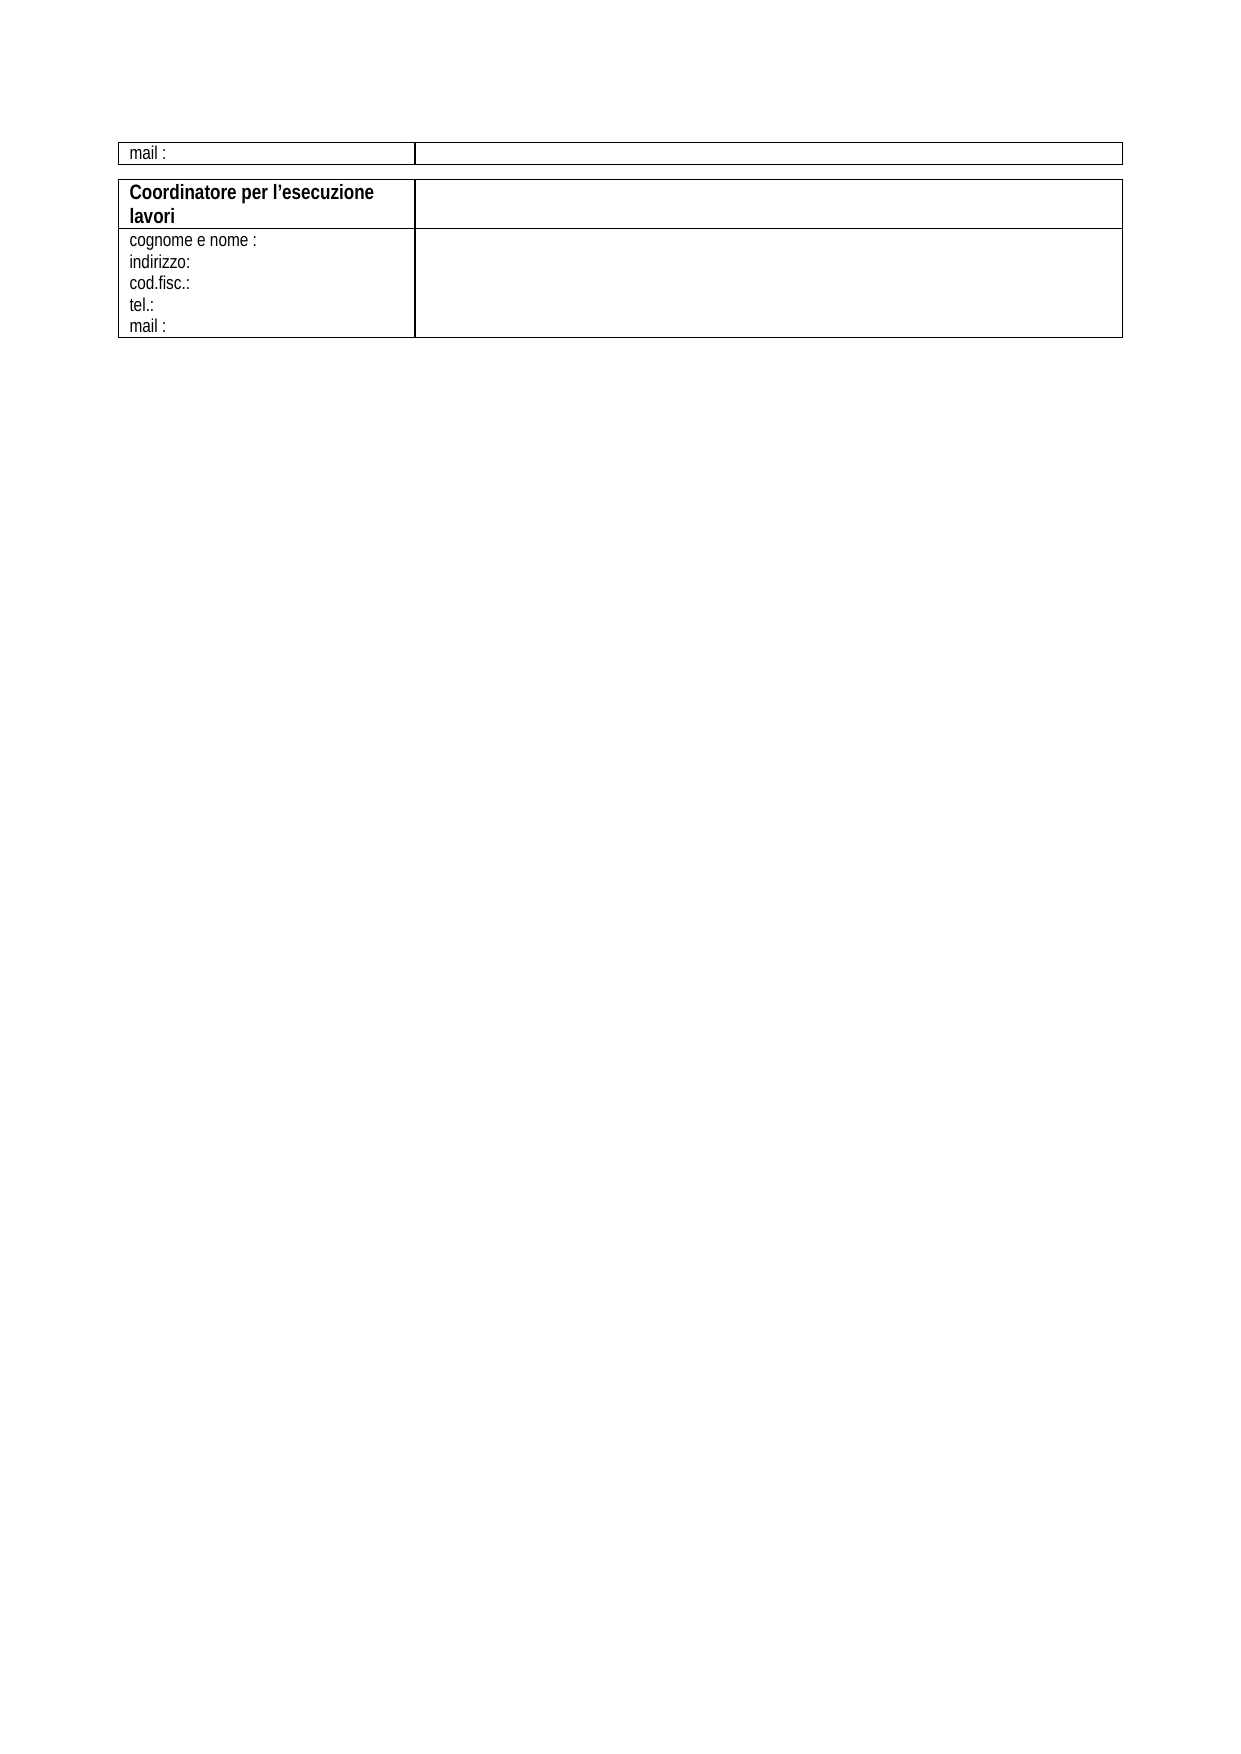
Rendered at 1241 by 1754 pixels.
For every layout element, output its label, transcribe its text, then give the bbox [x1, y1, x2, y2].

table_cell [416, 272, 1122, 337]
table_header [416, 180, 1122, 228]
table_cell [416, 143, 1122, 164]
table_cell mail : [119, 143, 414, 164]
table_cell cod.fisc.: tel.: mail : [119, 272, 414, 337]
table_cell [416, 229, 1122, 272]
table_header Coordinatore per l’esecuzione lavori [119, 180, 414, 228]
table_cell cognome e nome : indirizzo: [119, 229, 414, 272]
